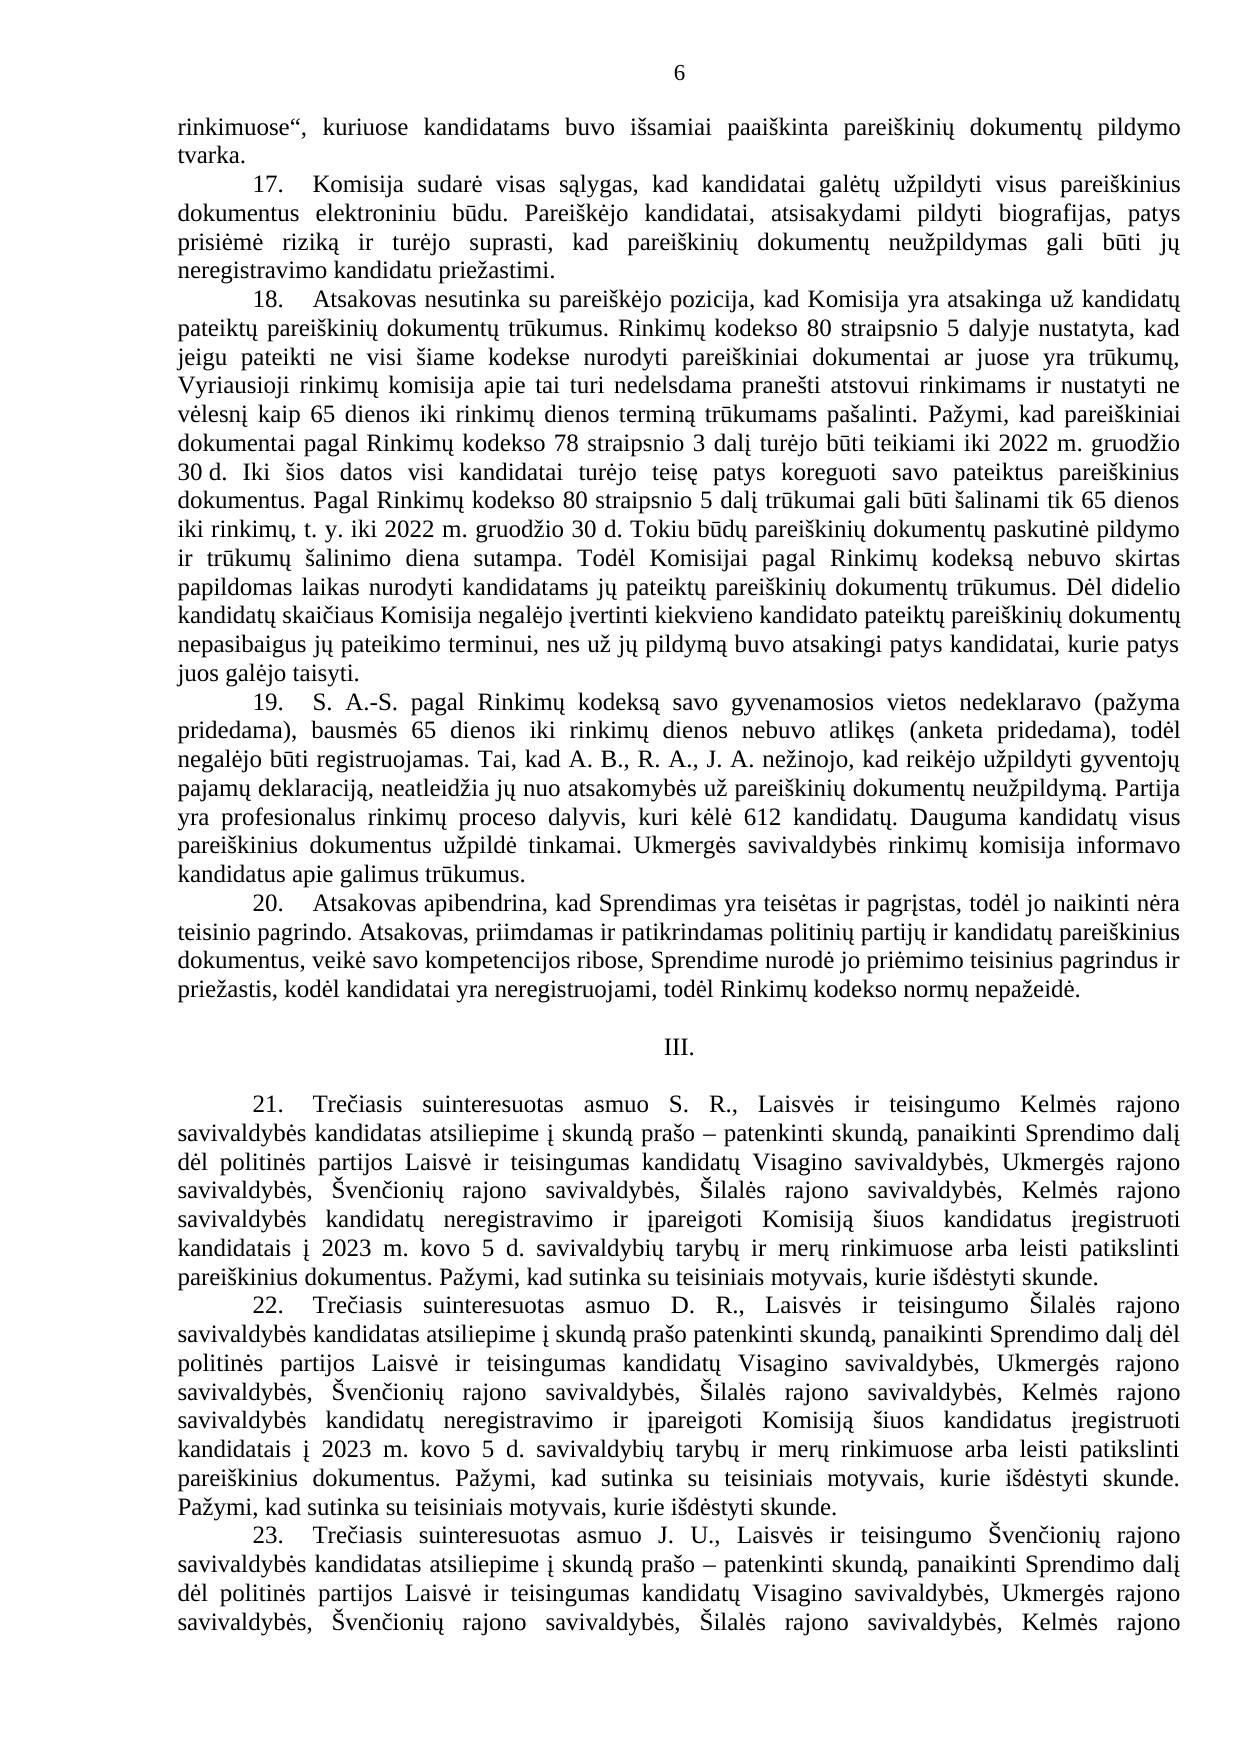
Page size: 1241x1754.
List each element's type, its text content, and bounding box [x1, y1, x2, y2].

text 23. Trečiasis suinteresuotas asmuo J. U., Laisvės ir teisingumo Švenčionių rajono savivaldybės kandidatas atsiliepime į skundą prašo – patenkinti skundą, panaikinti Sprendimo dalį dėl politinės partijos Laisvė ir teisingumas kandidatų Visagino savivaldybės, Ukmergės rajono savivaldybės, Švenčionių rajono savivaldybės, Šilalės rajono savivaldybės, Kelmės rajono [177, 1521, 1181, 1636]
text 19. S. A.-S. pagal Rinkimų kodeksą savo gyvenamosios vietos nedeklaravo (pažyma pridedama), bausmės 65 dienos iki rinkimų dienos nebuvo atlikęs (anketa pridedama), todėl negalėjo būti registruojamas. Tai, kad A. B., R. A., J. A. nežinojo, kad reikėjo užpildyti gyventojų pajamų deklaraciją, neatleidžia jų nuo atsakomybės už pareiškinių dokumentų neužpildymą. Partija yra profesionalus rinkimų proceso dalyvis, kuri kėlė 612 kandidatų. Dauguma kandidatų visus pareiškinius dokumentus užpildė tinkamai. Ukmergės savivaldybės rinkimų komisija informavo kandidatus apie galimus trūkumus. [177, 687, 1181, 888]
text rinkimuose“, kuriuose kandidatams buvo išsamiai paaiškinta pareiškinių dokumentų pildymo tvarka. [177, 112, 1181, 169]
text III. [177, 1032, 1181, 1061]
text 22. Trečiasis suinteresuotas asmuo D. R., Laisvės ir teisingumo Šilalės rajono savivaldybės kandidatas atsiliepime į skundą prašo patenkinti skundą, panaikinti Sprendimo dalį dėl politinės partijos Laisvė ir teisingumas kandidatų Visagino savivaldybės, Ukmergės rajono savivaldybės, Švenčionių rajono savivaldybės, Šilalės rajono savivaldybės, Kelmės rajono savivaldybės kandidatų neregistravimo ir įpareigoti Komisiją šiuos kandidatus įregistruoti kandidatais į 2023 m. kovo 5 d. savivaldybių tarybų ir merų rinkimuose arba leisti patikslinti pareiškinius dokumentus. Pažymi, kad sutinka su teisiniais motyvais, kurie išdėstyti skunde. Pažymi, kad sutinka su teisiniais motyvais, kurie išdėstyti skunde. [177, 1291, 1181, 1521]
text 21. Trečiasis suinteresuotas asmuo S. R., Laisvės ir teisingumo Kelmės rajono savivaldybės kandidatas atsiliepime į skundą prašo – patenkinti skundą, panaikinti Sprendimo dalį dėl politinės partijos Laisvė ir teisingumas kandidatų Visagino savivaldybės, Ukmergės rajono savivaldybės, Švenčionių rajono savivaldybės, Šilalės rajono savivaldybės, Kelmės rajono savivaldybės kandidatų neregistravimo ir įpareigoti Komisiją šiuos kandidatus įregistruoti kandidatais į 2023 m. kovo 5 d. savivaldybių tarybų ir merų rinkimuose arba leisti patikslinti pareiškinius dokumentus. Pažymi, kad sutinka su teisiniais motyvais, kurie išdėstyti skunde. [177, 1089, 1181, 1291]
text 20. Atsakovas apibendrina, kad Sprendimas yra teisėtas ir pagrįstas, todėl jo naikinti nėra teisinio pagrindo. Atsakovas, priimdamas ir patikrindamas politinių partijų ir kandidatų pareiškinius dokumentus, veikė savo kompetencijos ribose, Sprendime nurodė jo priėmimo teisinius pagrindus ir priežastis, kodėl kandidatai yra neregistruojami, todėl Rinkimų kodekso normų nepažeidė. [177, 888, 1181, 1003]
text 17. Komisija sudarė visas sąlygas, kad kandidatai galėtų užpildyti visus pareiškinius dokumentus elektroniniu būdu. Pareiškėjo kandidatai, atsisakydami pildyti biografijas, patys prisiėmė riziką ir turėjo suprasti, kad pareiškinių dokumentų neužpildymas gali būti jų neregistravimo kandidatu priežastimi. [177, 169, 1181, 284]
text 18. Atsakovas nesutinka su pareiškėjo pozicija, kad Komisija yra atsakinga už kandidatų pateiktų pareiškinių dokumentų trūkumus. Rinkimų kodekso 80 straipsnio 5 dalyje nustatyta, kad jeigu pateikti ne visi šiame kodekse nurodyti pareiškiniai dokumentai ar juose yra trūkumų, Vyriausioji rinkimų komisija apie tai turi nedelsdama pranešti atstovui rinkimams ir nustatyti ne vėlesnį kaip 65 dienos iki rinkimų dienos terminą trūkumams pašalinti. Pažymi, kad pareiškiniai dokumentai pagal Rinkimų kodekso 78 straipsnio 3 dalį turėjo būti teikiami iki 2022 m. gruodžio 30 d. Iki šios datos visi kandidatai turėjo teisę patys koreguoti savo pateiktus pareiškinius dokumentus. Pagal Rinkimų kodekso 80 straipsnio 5 dalį trūkumai gali būti šalinami tik 65 dienos iki rinkimų, t. y. iki 2022 m. gruodžio 30 d. Tokiu būdų pareiškinių dokumentų paskutinė pildymo ir trūkumų šalinimo diena sutampa. Todėl Komisijai pagal Rinkimų kodeksą nebuvo skirtas papildomas laikas nurodyti kandidatams jų pateiktų pareiškinių dokumentų trūkumus. Dėl didelio kandidatų skaičiaus Komisija negalėjo įvertinti kiekvieno kandidato pateiktų pareiškinių dokumentų nepasibaigus jų pateikimo terminui, nes už jų pildymą buvo atsakingi patys kandidatai, kurie patys juos galėjo taisyti. [177, 284, 1181, 687]
